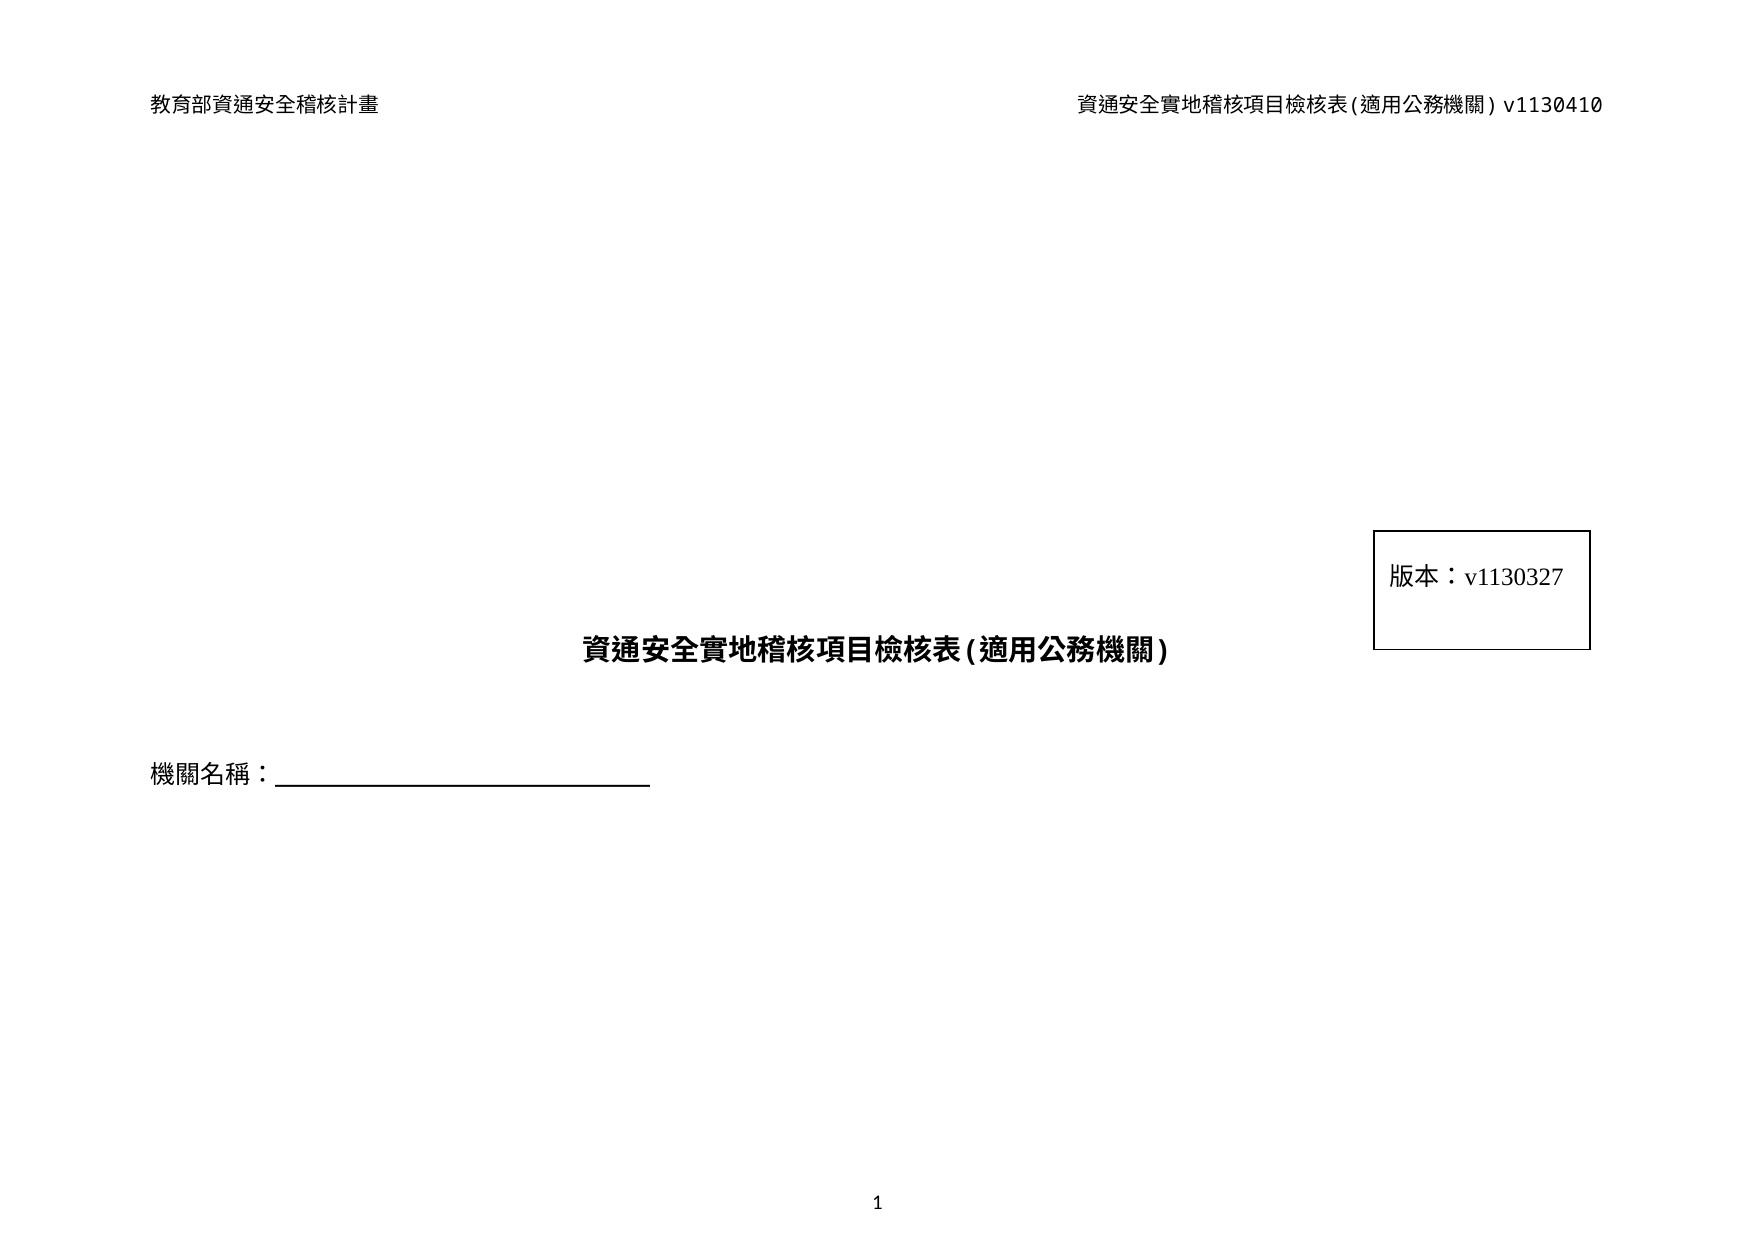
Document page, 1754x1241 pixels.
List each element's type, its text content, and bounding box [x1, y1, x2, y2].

text 版本：v1130327 [1389, 557, 1574, 593]
text 資通安全實地稽核項目檢核表(適用公務機關) [150, 606, 1604, 668]
text 機關名稱：_________________________ [150, 731, 1604, 793]
